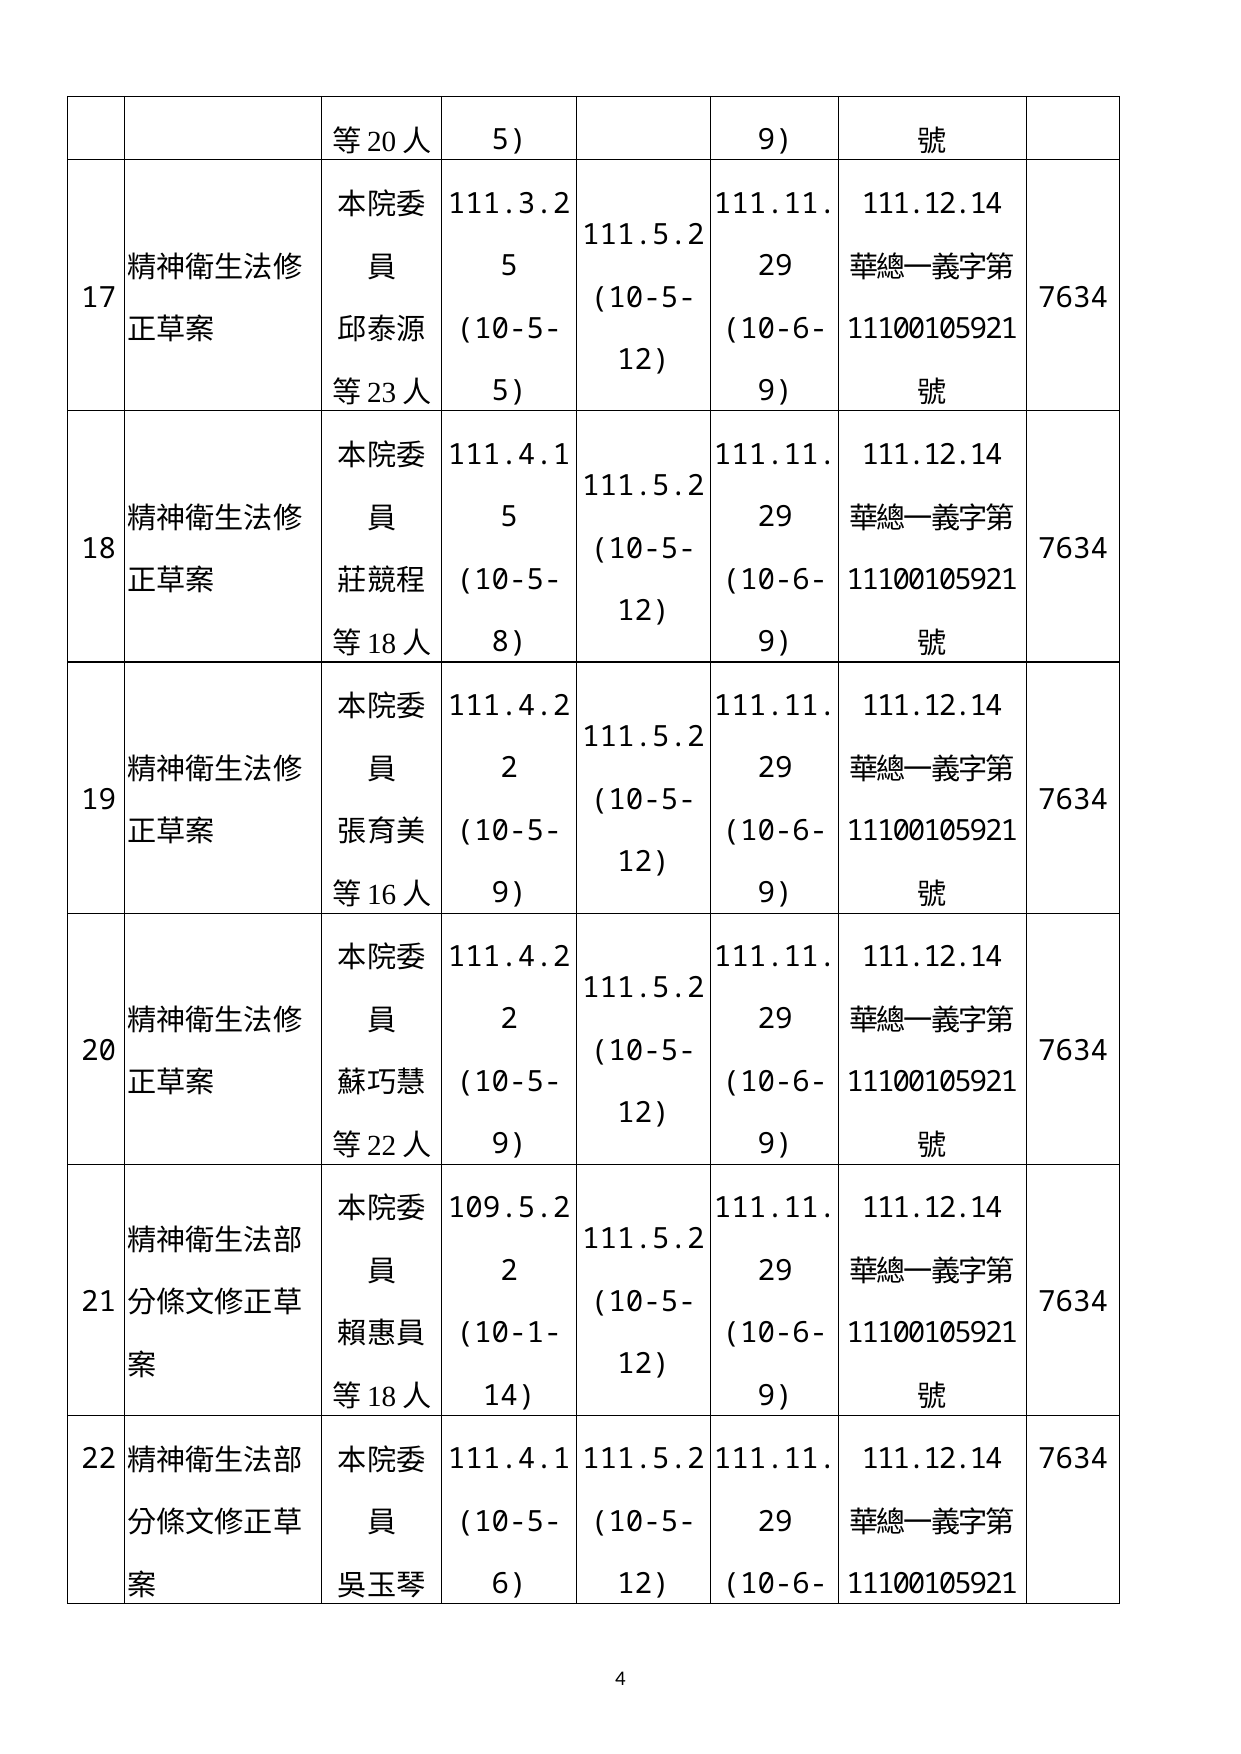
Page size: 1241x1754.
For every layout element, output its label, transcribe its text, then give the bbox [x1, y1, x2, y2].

table_cell 111.11.29 (10-6-9) [711, 914, 838, 1163]
table_cell 精神衛生法修正草案 [125, 914, 321, 1163]
table_cell 111.12.14 華總一義字第 11100105921號 [839, 160, 1026, 410]
table_cell 111.12.14 華總一義字第 11100105921號 [839, 914, 1026, 1163]
table_cell [68, 1165, 124, 1414]
table_cell 111.11.29 (10-6-9) [711, 1165, 838, 1414]
table_cell 5) [442, 97, 576, 159]
table_cell [577, 97, 710, 159]
table_cell 111.4.22 (10-5-9) [442, 914, 576, 1163]
table_cell [68, 160, 124, 410]
table_cell 111.12.14 華總一義字第 11100105921號 [839, 663, 1026, 912]
table_cell 等20人 [322, 97, 441, 159]
table_cell 7634 [1027, 1416, 1119, 1603]
table_cell 精神衛生法修正草案 [125, 411, 321, 661]
table_cell 111.4.22 (10-5-9) [442, 663, 576, 912]
table_cell 7634 [1027, 411, 1119, 661]
table_cell 111.3.25 (10-5-5) [442, 160, 576, 410]
table_cell [68, 1416, 124, 1603]
table_cell 111.11.29 (10-6-9) [711, 663, 838, 912]
table_cell 本院委員 莊競程等18人 [322, 411, 441, 661]
table_cell 111.5.2 (10-5-12) [577, 1165, 710, 1414]
table_cell 7634 [1027, 1165, 1119, 1414]
table_cell 111.5.2 (10-5-12) [577, 1416, 710, 1603]
table_cell 111.4.1 (10-5-6) [442, 1416, 576, 1603]
table_cell 111.5.2 (10-5-12) [577, 914, 710, 1163]
table_cell 111.11.29 (10-6-9) [711, 160, 838, 410]
table_cell [125, 97, 321, 159]
table_cell 111.12.14 華總一義字第 11100105921號 [839, 1165, 1026, 1414]
table_cell 本院委員 張育美等16人 [322, 663, 441, 912]
table_cell [1027, 97, 1119, 159]
table_cell 7634 [1027, 160, 1119, 410]
table_cell 111.11.29 (10-6- [711, 1416, 838, 1603]
table_cell 本院委員 邱泰源等23人 [322, 160, 441, 410]
table_cell 109.5.22 (10-1-14) [442, 1165, 576, 1414]
table_cell [68, 663, 124, 912]
table_cell 本院委員 賴惠員等18人 [322, 1165, 441, 1414]
table_cell 111.5.2 (10-5-12) [577, 160, 710, 410]
table_cell 號 [839, 97, 1026, 159]
table_cell 111.5.2 (10-5-12) [577, 411, 710, 661]
table_cell 本院委員 吳玉琴 [322, 1416, 441, 1603]
table_cell [68, 411, 124, 661]
table_cell 精神衛生法部分條文修正草案 [125, 1416, 321, 1603]
table_cell 111.12.14 華總一義字第 11100105921 [839, 1416, 1026, 1603]
table_cell 精神衛生法修正草案 [125, 160, 321, 410]
table_cell 本院委員 蘇巧慧等22人 [322, 914, 441, 1163]
table_cell 7634 [1027, 914, 1119, 1163]
table_cell 111.11.29 (10-6-9) [711, 411, 838, 661]
table_cell 111.4.15 (10-5-8) [442, 411, 576, 661]
table_cell 9) [711, 97, 838, 159]
table_cell [68, 914, 124, 1163]
table_cell 精神衛生法修正草案 [125, 663, 321, 912]
table_cell [68, 97, 124, 159]
table_cell 精神衛生法部分條文修正草案 [125, 1165, 321, 1414]
table_cell 111.5.2 (10-5-12) [577, 663, 710, 912]
table_cell 111.12.14 華總一義字第 11100105921號 [839, 411, 1026, 661]
table_cell 7634 [1027, 663, 1119, 912]
